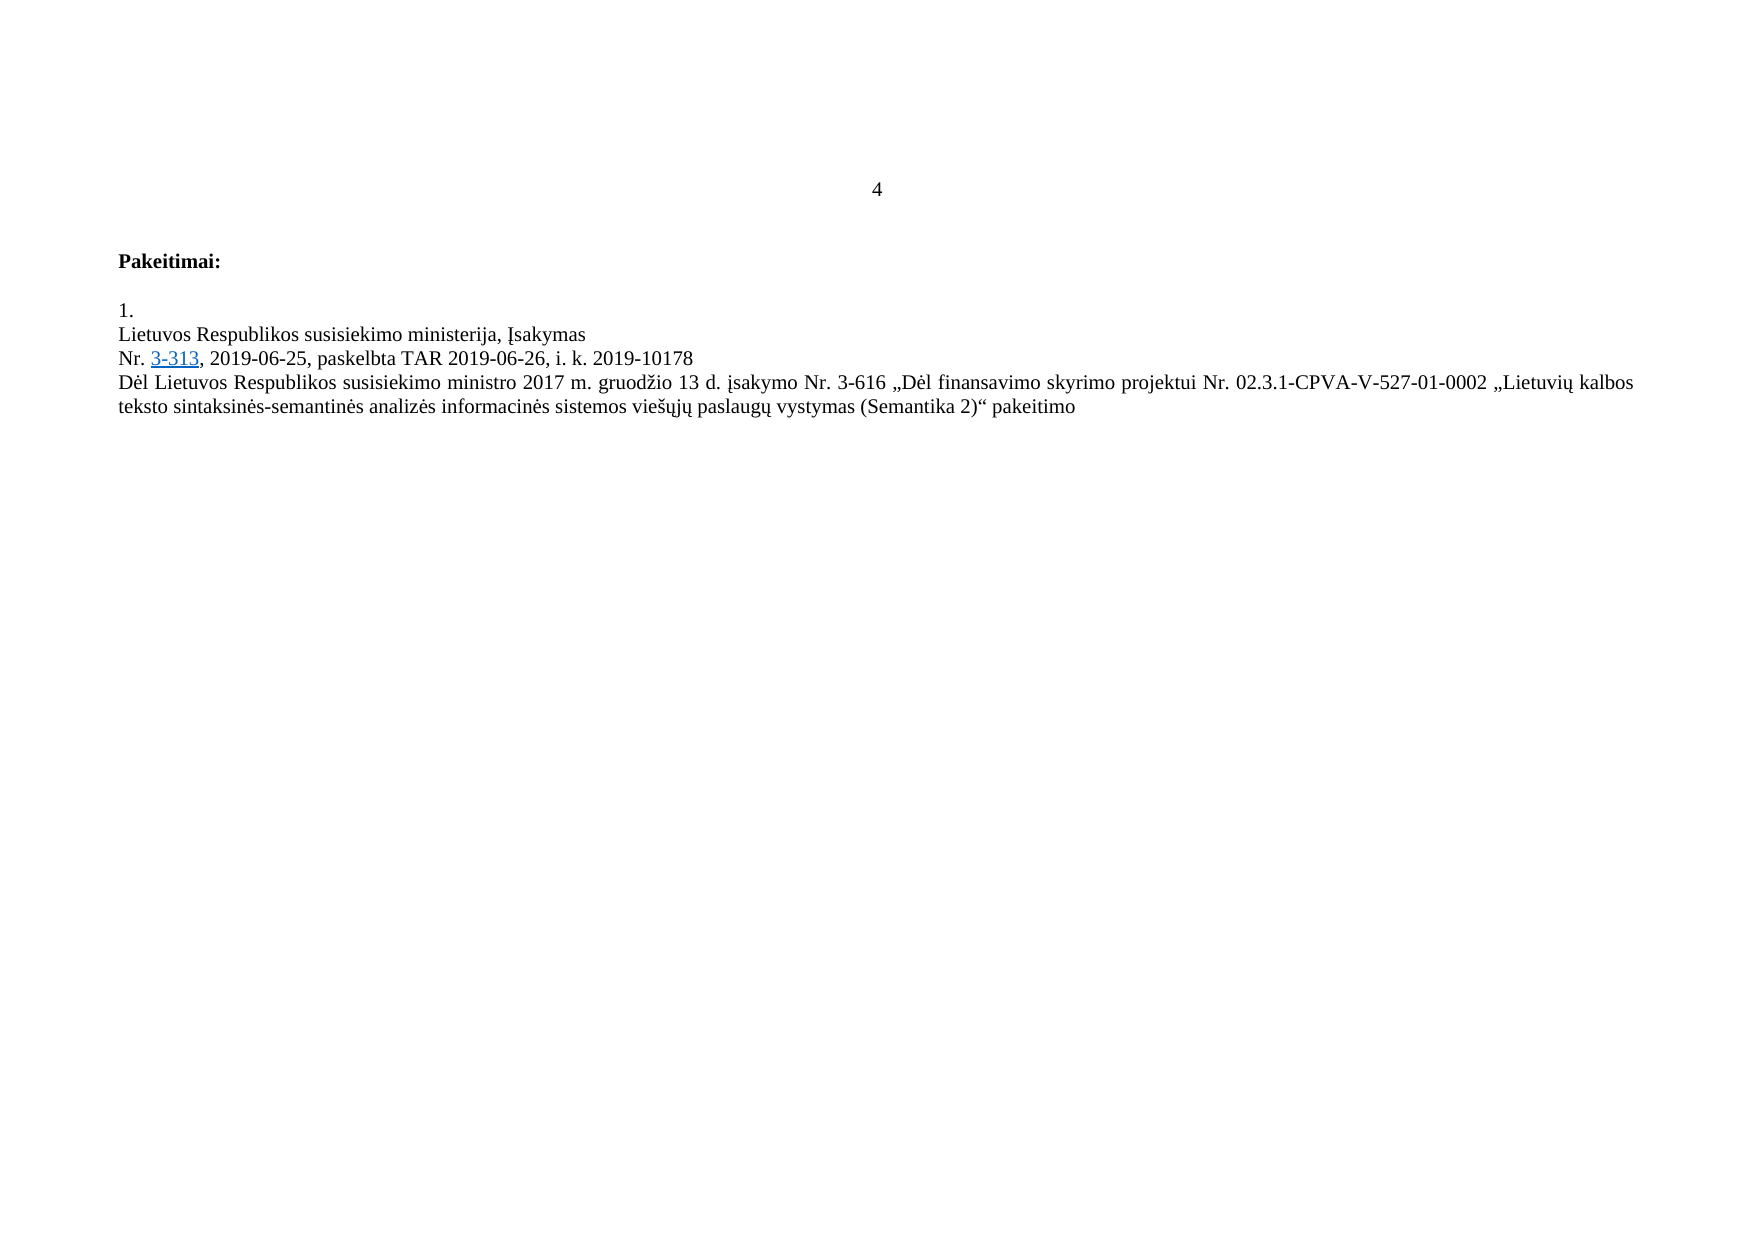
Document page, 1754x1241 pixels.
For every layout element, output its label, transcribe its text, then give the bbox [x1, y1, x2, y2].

text 1. [118, 297, 1636, 322]
text Pakeitimai: [118, 249, 1636, 273]
text Dėl Lietuvos Respublikos susisiekimo ministro 2017 m. gruodžio 13 d. įsakymo Nr. 3-616 „Dėl finansavimo skyrimo projektui Nr. 02.3.1-CPVA-V-527-01-0002 „Lietuvių kalbos teksto sintaksinės-semantinės analizės informacinės sistemos viešųjų paslaugų vystymas (Semantika 2)“ pakeitimo [118, 370, 1636, 418]
text Nr. 3-313, 2019-06-25, paskelbta TAR 2019-06-26, i. k. 2019-10178 [118, 346, 1636, 370]
text Lietuvos Respublikos susisiekimo ministerija, Įsakymas [118, 322, 1636, 346]
